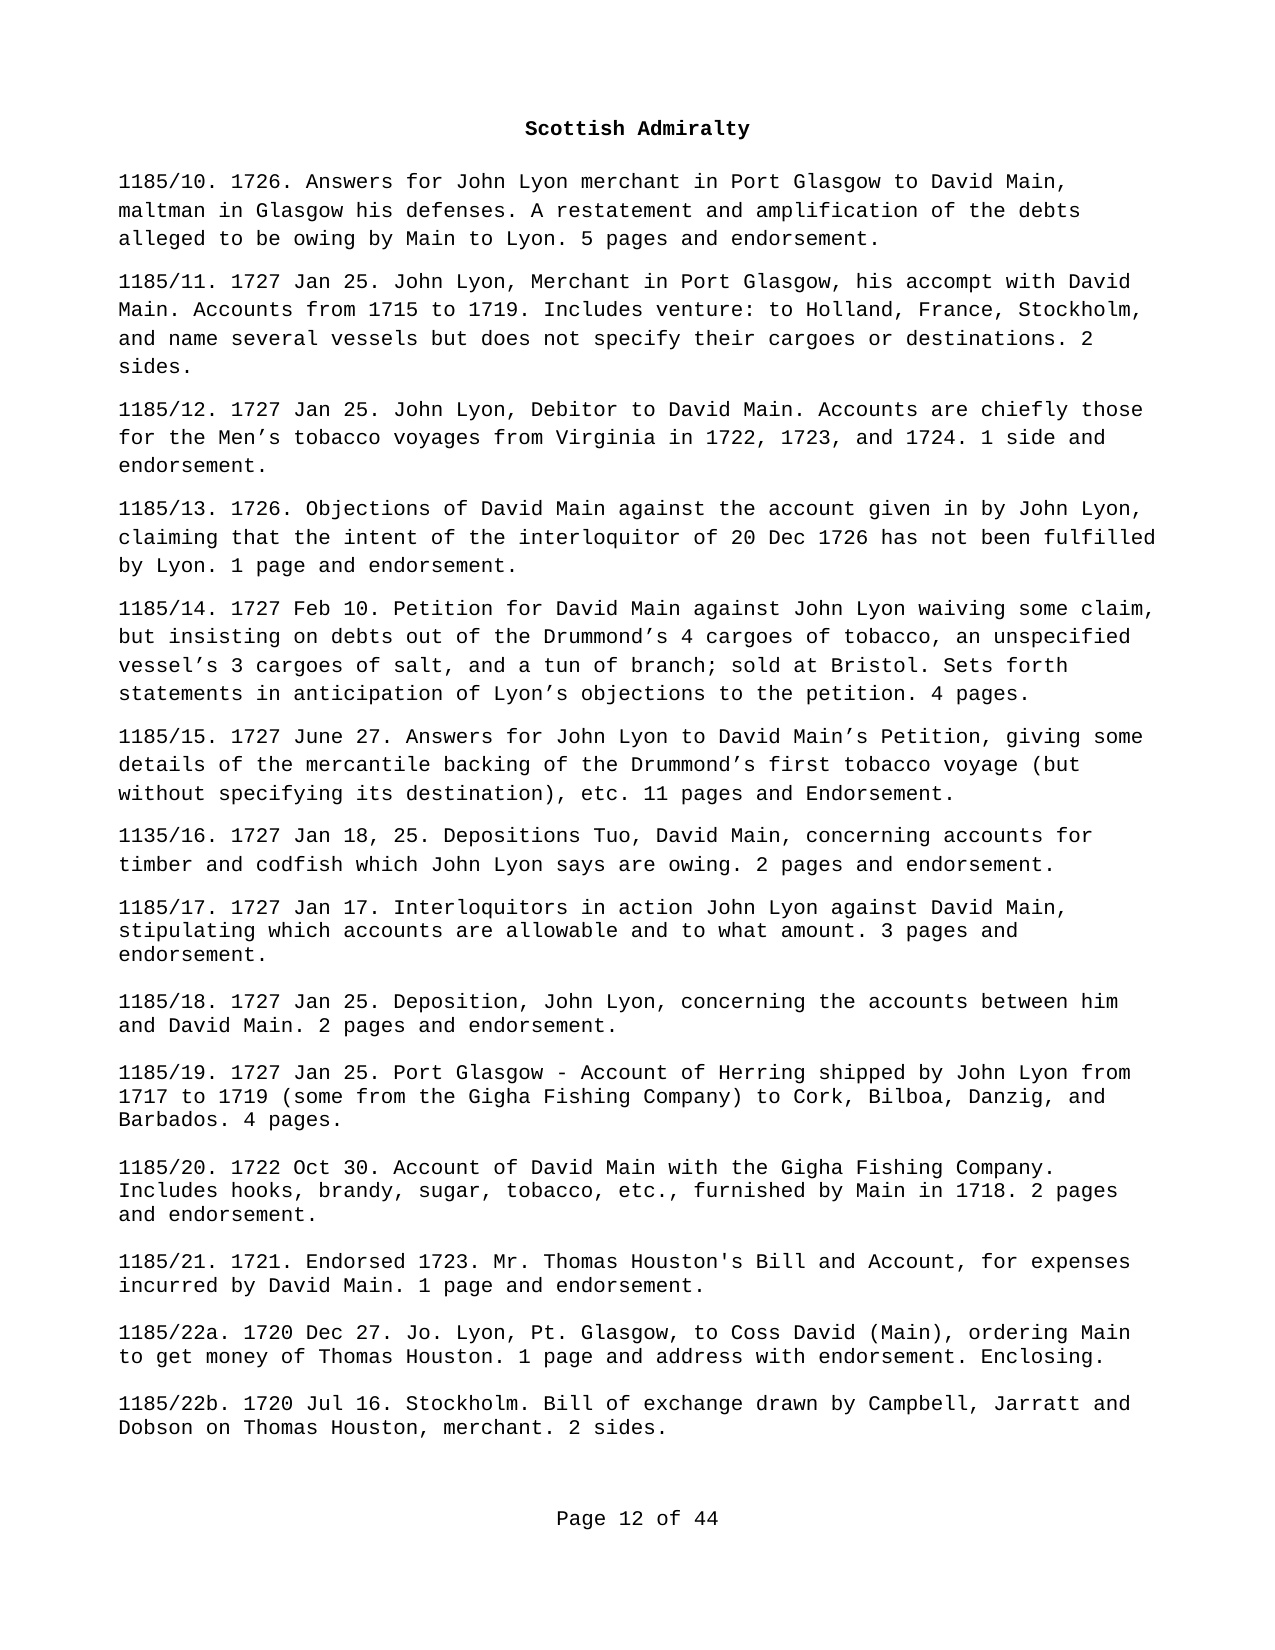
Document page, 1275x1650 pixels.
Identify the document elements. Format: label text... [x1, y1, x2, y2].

text 1185/18. 1727 Jan 25. Deposition, John Lyon, concerning the accounts between him and David Main. 2 pages and endorsement. [118, 991, 1157, 1038]
text 1135/16. 1727 Jan 18, 25. Depositions Tuo, David Main, concerning accounts for timber and codfish which John Lyon says are owing. 2 pages and endorsement. [118, 825, 1157, 877]
text 1185/11. 1727 Jan 25. John Lyon, Merchant in Port Glasgow, his accompt with David Main. Accounts from 1715 to 1719. Includes venture: to Holland, France, Stockholm, and name several vessels but does not specify their cargoes or destinations. 2 sides. [118, 271, 1157, 379]
text 1185/22b. 1720 Jul 16. Stockholm. Bill of exchange drawn by Campbell, Jarratt and Dobson on Thomas Houston, merchant. 2 sides. [118, 1393, 1157, 1441]
text 1185/21. 1721. Endorsed 1723. Mr. Thomas Houston's Bill and Account, for expenses incurred by David Main. 1 page and endorsement. [118, 1251, 1157, 1299]
text 1185/12. 1727 Jan 25. John Lyon, Debitor to David Main. Accounts are chiefly those for the Men’s tobacco voyages from Virginia in 1722, 1723, and 1724. 1 side and endorsement. [118, 399, 1157, 479]
text 1185/14. 1727 Feb 10. Petition for David Main against John Lyon waiving some claim, but insisting on debts out of the Drummond’s 4 cargoes of tobacco, an unspecified vessel’s 3 cargoes of salt, and a tun of branch; sold at Bristol. Sets forth statements in anticipation of Lyon’s objections to the petition. 4 pages. [118, 598, 1157, 707]
text 1185/15. 1727 June 27. Answers for John Lyon to David Main’s Petition, giving some details of the mercantile backing of the Drummond’s first tobacco voyage (but without specifying its destination), etc. 11 pages and Endorsement. [118, 726, 1157, 806]
text 1185/17. 1727 Jan 17. Interloquitors in action John Lyon against David Main, stipulating which accounts are allowable and to what amount. 3 pages and endorsement. [118, 897, 1157, 968]
text 1185/10. 1726. Answers for John Lyon merchant in Port Glasgow to David Main, maltman in Glasgow his defenses. A restatement and amplification of the debts alleged to be owing by Main to Lyon. 5 pages and endorsement. [118, 171, 1157, 252]
text 1185/20. 1722 Oct 30. Account of David Main with the Gigha Fishing Company. Includes hooks, brandy, sugar, tobacco, etc., furnished by Main in 1718. 2 pages and endorsement. [118, 1157, 1157, 1228]
text 1185/13. 1726. Objections of David Main against the account given in by John Lyon, claiming that the intent of the interloquitor of 20 Dec 1726 has not been fulfilled by Lyon. 1 page and endorsement. [118, 498, 1157, 579]
text 1185/22a. 1720 Dec 27. Jo. Lyon, Pt. Glasgow, to Coss David (Main), ordering Main to get money of Thomas Houston. 1 page and address with endorsement. Enclosing. [118, 1322, 1157, 1369]
text 1185/19. 1727 Jan 25. Port Glasgow - Account of Herring shipped by John Lyon from 1717 to 1719 (some from the Gigha Fishing Company) to Cork, Bilboa, Danzig, and Barbados. 4 pages. [118, 1062, 1157, 1133]
